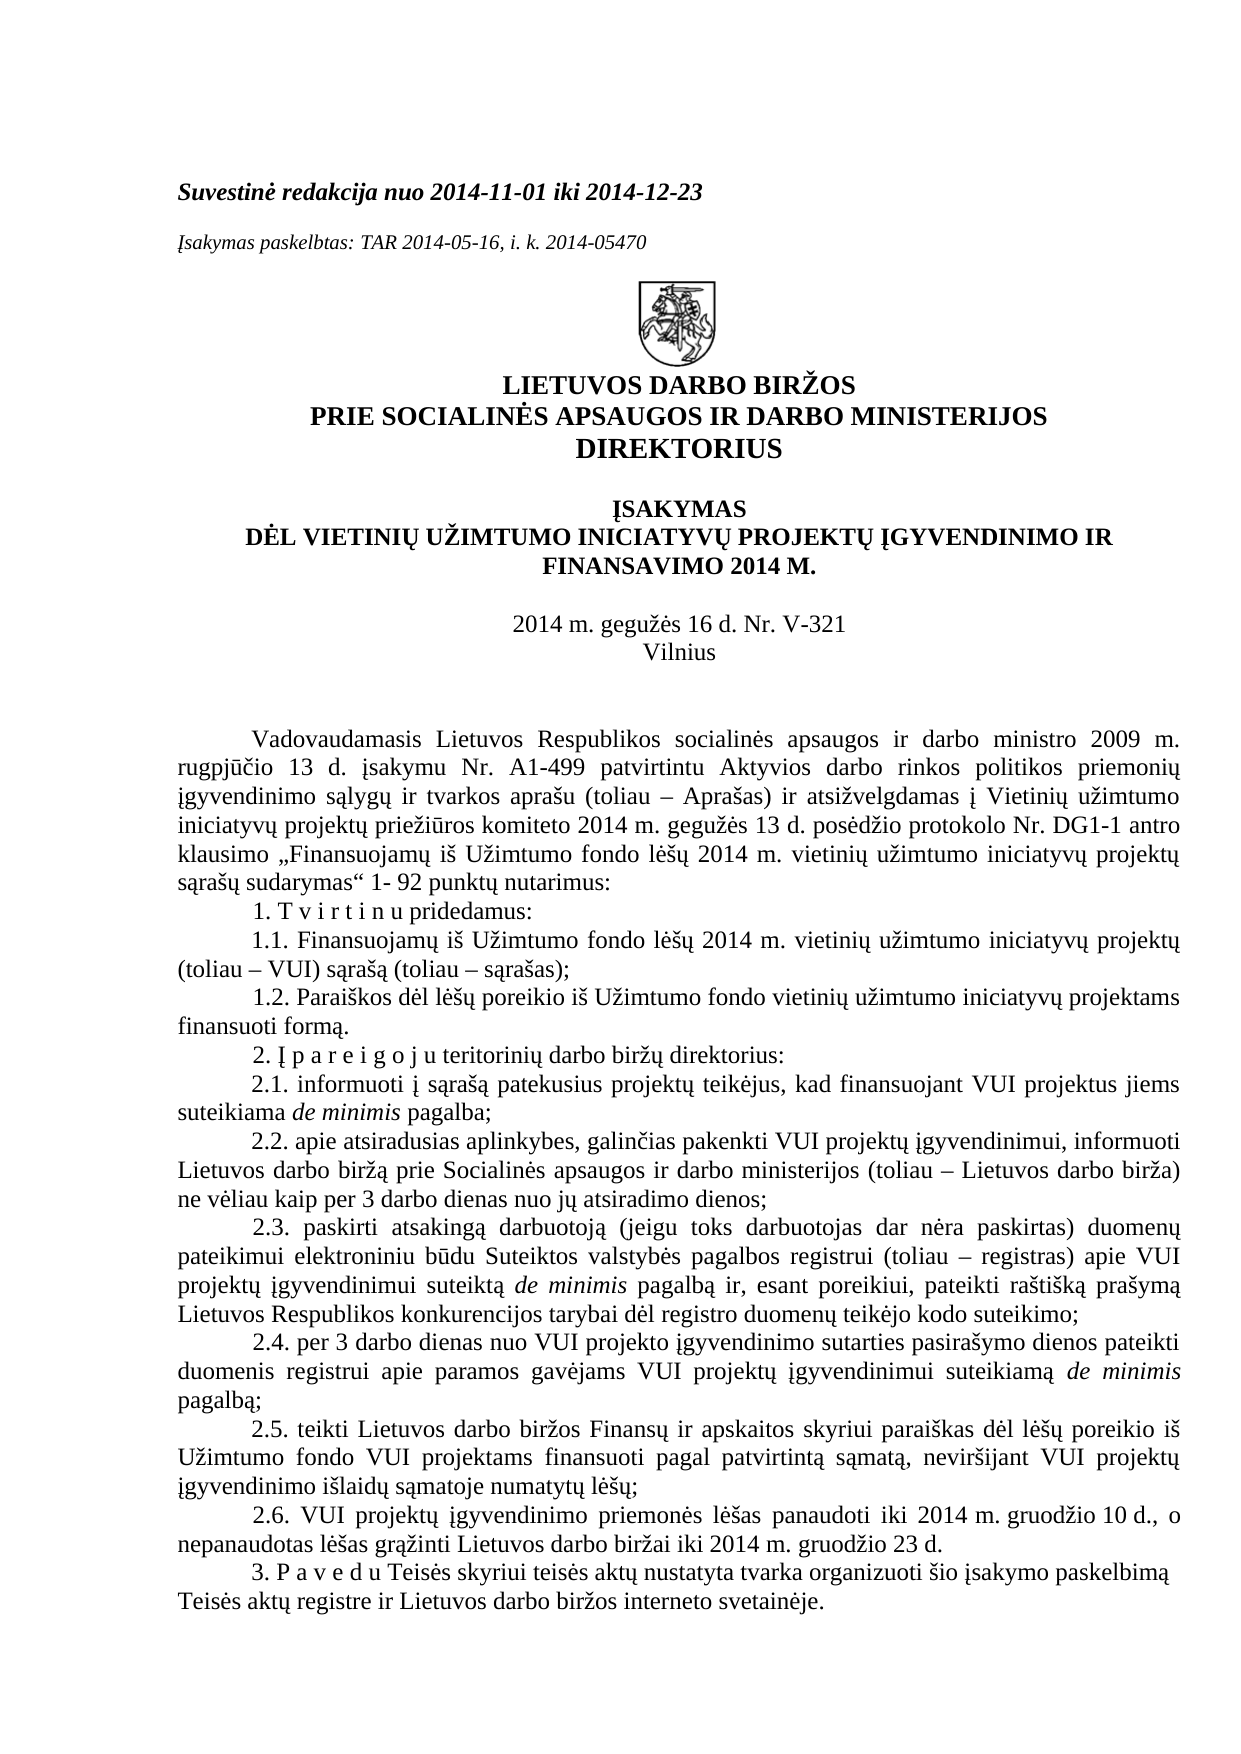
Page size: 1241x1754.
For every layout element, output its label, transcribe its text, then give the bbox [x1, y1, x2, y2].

text 1.1. Finansuojamų iš Užimtumo fondo lėšų 2014 m. vietinių užimtumo iniciatyvų projektų (toliau – VUI) sąrašą (toliau – sąrašas); [177, 925, 1181, 982]
text 1.2. Paraiškos dėl lėšų poreikio iš Užimtumo fondo vietinių užimtumo iniciatyvų projektams finansuoti formą. [177, 982, 1181, 1040]
text 2.6. VUI projektų įgyvendinimo priemonės lėšas panaudoti iki 2014 m. gruodžio 10 d., o nepanaudotas lėšas grąžinti Lietuvos darbo biržai iki 2014 m. gruodžio 23 d. [177, 1500, 1181, 1557]
text 2. Į p a r e i g o j u teritorinių darbo biržų direktorius: [177, 1040, 1181, 1069]
text 2.1. informuoti į sąrašą patekusius projektų teikėjus, kad finansuojant VUI projektus jiems suteikiama de minimis pagalba; [177, 1069, 1181, 1126]
text 3. P a v e d u Teisės skyriui teisės aktų nustatyta tvarka organizuoti šio įsakymo paskelbimą Teisės aktų registre ir Lietuvos darbo biržos interneto svetainėje. [177, 1557, 1181, 1615]
text ĮSAKYMAS [177, 494, 1181, 522]
text prie socialinės apsaugos ir darbo ministerijos [177, 400, 1181, 431]
text 2.5. teikti Lietuvos darbo biržos Finansų ir apskaitos skyriui paraiškas dėl lėšų poreikio iš Užimtumo fondo VUI projektams finansuoti pagal patvirtintą sąmatą, neviršijant VUI projektų įgyvendinimo išlaidų sąmatoje numatytų lėšų; [177, 1414, 1181, 1500]
text 1. T v i r t i n u pridedamus: [177, 896, 1181, 925]
text Vadovaudamasis Lietuvos Respublikos socialinės apsaugos ir darbo ministro 2009 m. rugpjūčio 13 d. įsakymu Nr. A1-499 patvirtintu Aktyvios darbo rinkos politikos priemonių įgyvendinimo sąlygų ir tvarkos aprašu (toliau – Aprašas) ir atsižvelgdamas į Vietinių užimtumo iniciatyvų projektų priežiūros komiteto 2014 m. gegužės 13 d. posėdžio protokolo Nr. DG1-1 antro klausimo „Finansuojamų iš Užimtumo fondo lėšų 2014 m. vietinių užimtumo iniciatyvų projektų sąrašų sudarymas“ 1- 92 punktų nutarimus: [177, 724, 1181, 896]
text 2.2. apie atsiradusias aplinkybes, galinčias pakenkti VUI projektų įgyvendinimui, informuoti Lietuvos darbo biržą prie Socialinės apsaugos ir darbo ministerijos (toliau – Lietuvos darbo birža) ne vėliau kaip per 3 darbo dienas nuo jų atsiradimo dienos; [177, 1126, 1181, 1212]
text 2.4. per 3 darbo dienas nuo VUI projekto įgyvendinimo sutarties pasirašymo dienos pateikti duomenis registrui apie paramos gavėjams VUI projektų įgyvendinimui suteikiamą de minimis pagalbą; [177, 1327, 1181, 1414]
text DIREKTORIUS [177, 431, 1181, 465]
text Vilnius [177, 637, 1181, 666]
text 2.3. paskirti atsakingą darbuotoją (jeigu toks darbuotojas dar nėra paskirtas) duomenų pateikimui elektroniniu būdu Suteiktos valstybės pagalbos registrui (toliau – registras) apie VUI projektų įgyvendinimui suteiktą de minimis pagalbą ir, esant poreikiui, pateikti raštišką prašymą Lietuvos Respublikos konkurencijos tarybai dėl registro duomenų teikėjo kodo suteikimo; [177, 1212, 1181, 1327]
text Įsakymas paskelbtas: TAR 2014-05-16, i. k. 2014-05470 [177, 230, 1181, 254]
text LIETUVOS DARBO BIRŽOS [177, 369, 1181, 400]
text 2014 m. gegužės 16 d. Nr. V-321 [177, 609, 1181, 637]
text DĖL vietinių užimtumo iniciatyvų projektų įgyvendinimo ir finansavimo 2014 m. [177, 522, 1181, 580]
text Suvestinė redakcija nuo 2014-11-01 iki 2014-12-23 [177, 177, 1181, 206]
